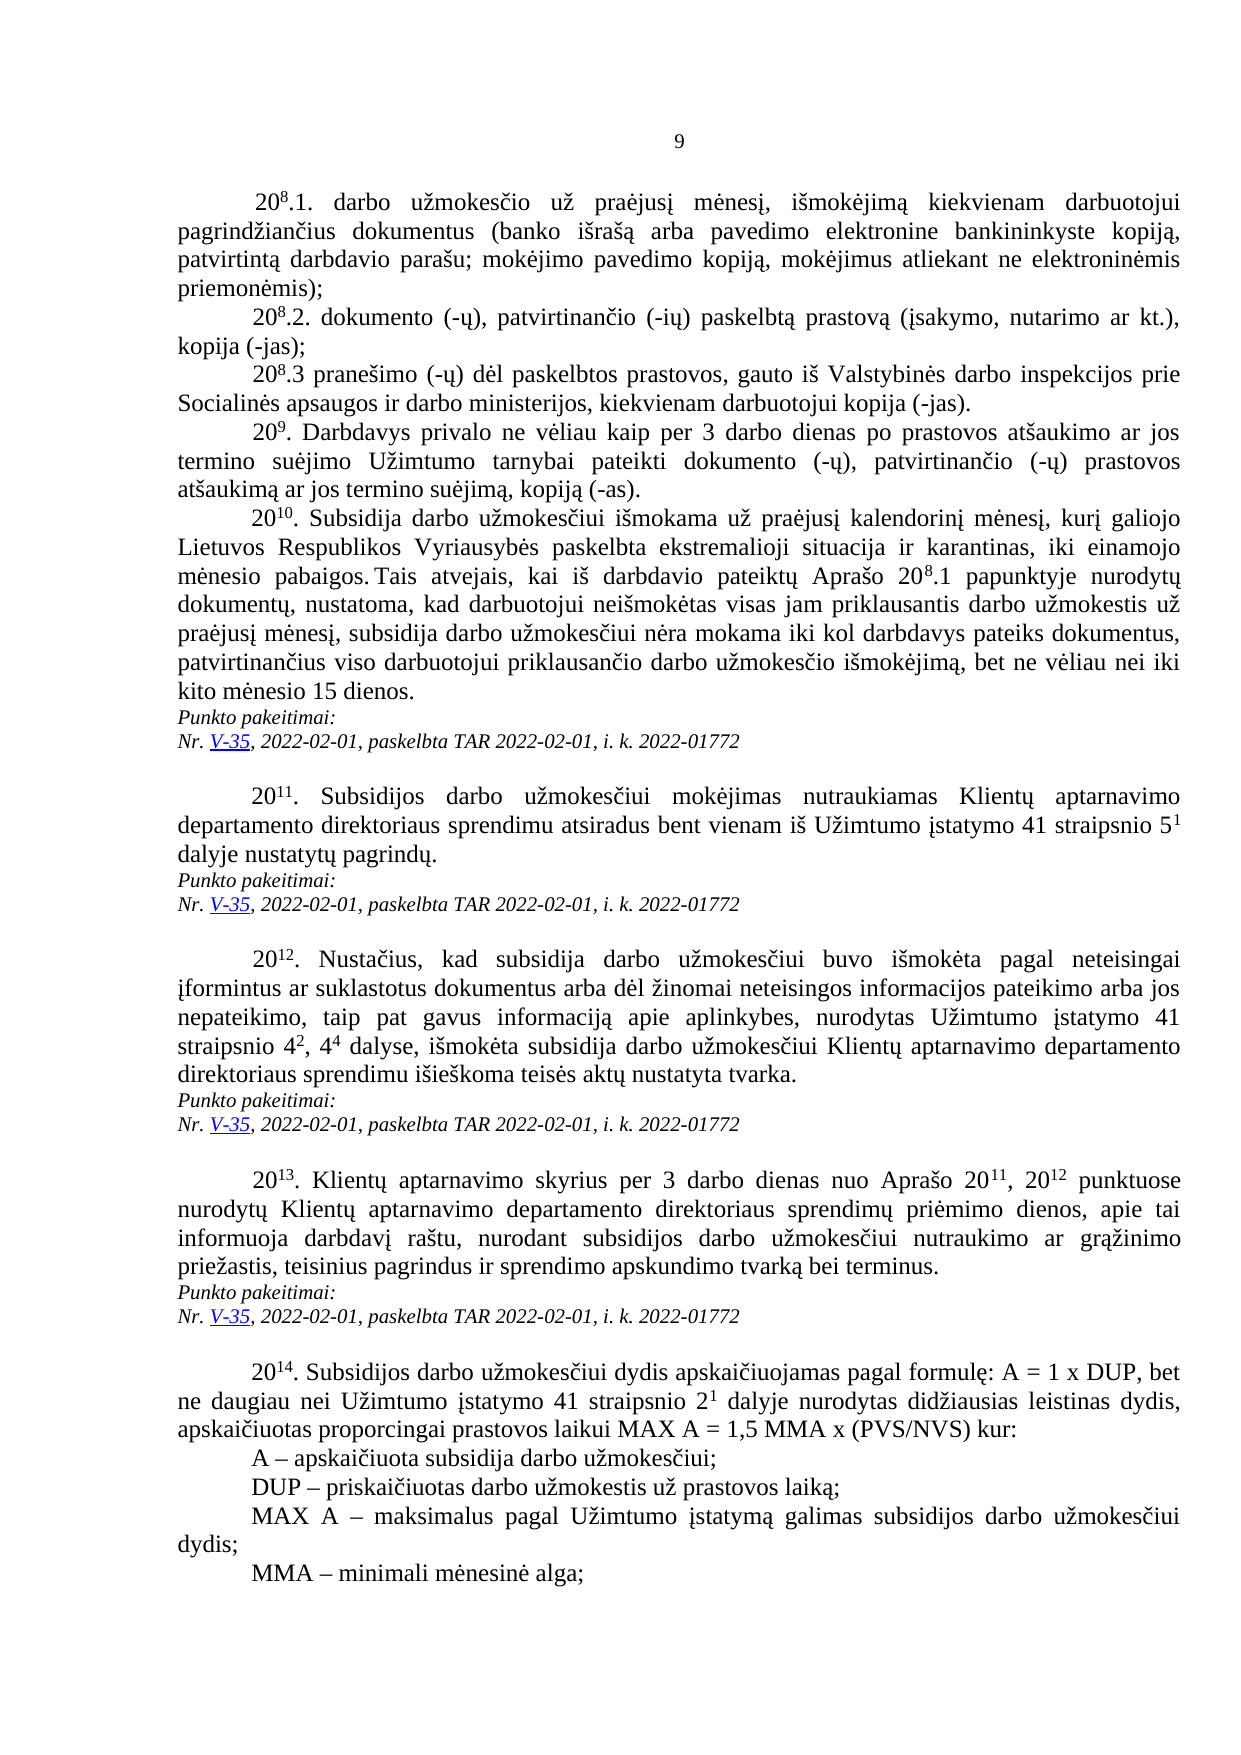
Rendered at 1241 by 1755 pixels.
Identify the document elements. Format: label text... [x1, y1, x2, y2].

text Nr. V-35, 2022-02-01, paskelbta TAR 2022-02-01, i. k. 2022-01772 [177, 1304, 1181, 1328]
text 2013. Klientų aptarnavimo skyrius per 3 darbo dienas nuo Aprašo 2011, 2012 punktuose nurodytų Klientų aptarnavimo departamento direktoriaus sprendimų priėmimo dienos, apie tai informuoja darbdavį raštu, nurodant subsidijos darbo užmokesčiui nutraukimo ar grąžinimo priežastis, teisinius pagrindus ir sprendimo apskundimo tvarką bei terminus. [177, 1165, 1181, 1280]
text Nr. V-35, 2022-02-01, paskelbta TAR 2022-02-01, i. k. 2022-01772 [177, 729, 1181, 753]
text Punkto pakeitimai: [177, 1088, 1181, 1112]
text A – apskaičiuota subsidija darbo užmokesčiui; [177, 1443, 1181, 1472]
text DUP – priskaičiuotas darbo užmokestis už prastovos laiką; [177, 1472, 1181, 1501]
text 2011. Subsidijos darbo užmokesčiui mokėjimas nutraukiamas Klientų aptarnavimo departamento direktoriaus sprendimu atsiradus bent vienam iš Užimtumo įstatymo 41 straipsnio 51 dalyje nustatytų pagrindų. [177, 781, 1181, 868]
text Punkto pakeitimai: [177, 1280, 1181, 1304]
text Punkto pakeitimai: [177, 704, 1181, 729]
text Nr. V-35, 2022-02-01, paskelbta TAR 2022-02-01, i. k. 2022-01772 [177, 1112, 1181, 1136]
text MMA – minimali mėnesinė alga; [177, 1558, 1181, 1587]
text 2012. Nustačius, kad subsidija darbo užmokesčiui buvo išmokėta pagal neteisingai įformintus ar suklastotus dokumentus arba dėl žinomai neteisingos informacijos pateikimo arba jos nepateikimo, taip pat gavus informaciją apie aplinkybes, nurodytas Užimtumo įstatymo 41 straipsnio 42, 44 dalyse, išmokėta subsidija darbo užmokesčiui Klientų aptarnavimo departamento direktoriaus sprendimu išieškoma teisės aktų nustatyta tvarka. [177, 944, 1181, 1088]
text MAX A – maksimalus pagal Užimtumo įstatymą galimas subsidijos darbo užmokesčiui dydis; [177, 1501, 1181, 1558]
text 209. Darbdavys privalo ne vėliau kaip per 3 darbo dienas po prastovos atšaukimo ar jos termino suėjimo Užimtumo tarnybai pateikti dokumento (-ų), patvirtinančio (-ų) prastovos atšaukimą ar jos termino suėjimą, kopiją (-as). [177, 417, 1181, 503]
text 208.2. dokumento (-ų), patvirtinančio (-ių) paskelbtą prastovą (įsakymo, nutarimo ar kt.), kopija (-jas); [177, 302, 1181, 359]
text Punkto pakeitimai: [177, 868, 1181, 892]
text Nr. V-35, 2022-02-01, paskelbta TAR 2022-02-01, i. k. 2022-01772 [177, 892, 1181, 916]
text 2014. Subsidijos darbo užmokesčiui dydis apskaičiuojamas pagal formulę: A = 1 x DUP, bet ne daugiau nei Užimtumo įstatymo 41 straipsnio 21 dalyje nurodytas didžiausias leistinas dydis, apskaičiuotas proporcingai prastovos laikui MAX A = 1,5 MMA x (PVS/NVS) kur: [177, 1357, 1181, 1443]
text 208.3 pranešimo (-ų) dėl paskelbtos prastovos, gauto iš Valstybinės darbo inspekcijos prie Socialinės apsaugos ir darbo ministerijos, kiekvienam darbuotojui kopija (-jas). [177, 359, 1181, 417]
text 2010. Subsidija darbo užmokesčiui išmokama už praėjusį kalendorinį mėnesį, kurį galiojo Lietuvos Respublikos Vyriausybės paskelbta ekstremalioji situacija ir karantinas, iki einamojo mėnesio pabaigos. Tais atvejais, kai iš darbdavio pateiktų Aprašo 208.1 papunktyje nurodytų dokumentų, nustatoma, kad darbuotojui neišmokėtas visas jam priklausantis darbo užmokestis už praėjusį mėnesį, subsidija darbo užmokesčiui nėra mokama iki kol darbdavys pateiks dokumentus, patvirtinančius viso darbuotojui priklausančio darbo užmokesčio išmokėjimą, bet ne vėliau nei iki kito mėnesio 15 dienos. [177, 503, 1181, 704]
text 208.1. darbo užmokesčio už praėjusį mėnesį, išmokėjimą kiekvienam darbuotojui pagrindžiančius dokumentus (banko išrašą arba pavedimo elektronine bankininkyste kopiją, patvirtintą darbdavio parašu; mokėjimo pavedimo kopiją, mokėjimus atliekant ne elektroninėmis priemonėmis); [177, 187, 1181, 302]
